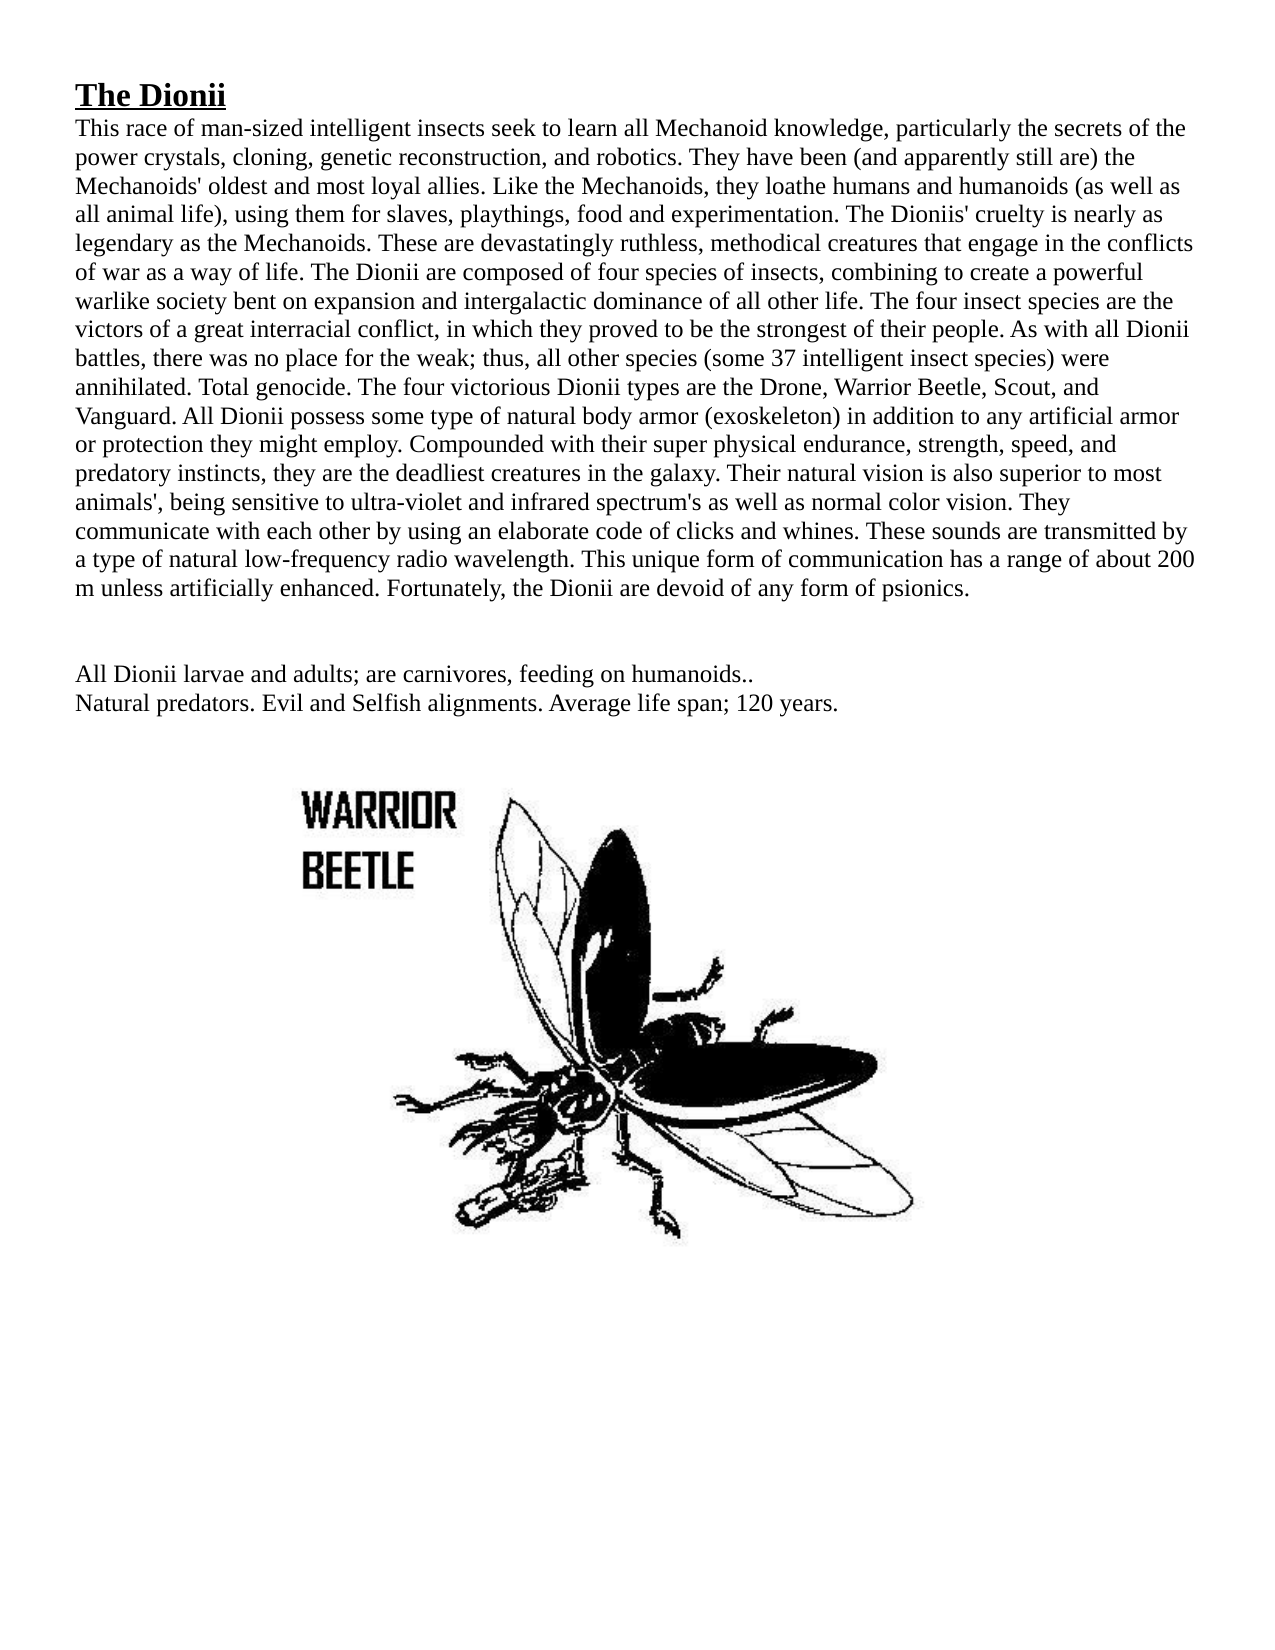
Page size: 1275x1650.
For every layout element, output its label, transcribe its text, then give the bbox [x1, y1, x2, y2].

text Natural predators. Evil and Selfish alignments. Average life span; 120 years. [75, 688, 1200, 717]
text This race of man-sized intelligent insects seek to learn all Mechanoid knowledge, particularly the secrets of the power crystals, cloning, genetic reconstruction, and robotics. They have been (and apparently still are) the Mechanoids' oldest and most loyal allies. Like the Mechanoids, they loathe humans and humanoids (as well as all animal life), using them for slaves, playthings, food and experimentation. The Dioniis' cruelty is nearly as legendary as the Mechanoids. These are devastatingly ruthless, methodical creatures that engage in the conflicts of war as a way of life. The Dionii are composed of four species of insects, combining to create a powerful warlike society bent on expansion and intergalactic dominance of all other life. The four insect species are the victors of a great interracial conflict, in which they proved to be the strongest of their people. As with all Dionii battles, there was no place for the weak; thus, all other species (some 37 intelligent insect species) were annihilated. Total genocide. The four victorious Dionii types are the Drone, Warrior Beetle, Scout, and Vanguard. All Dionii possess some type of natural body armor (exoskeleton) in addition to any artificial armor or protection they might employ. Compounded with their super physical endurance, strength, speed, and predatory instincts, they are the deadliest creatures in the galaxy. Their natural vision is also superior to most animals', being sensitive to ultra-violet and infrared spectrum's as well as normal color vision. They communicate with each other by using an elaborate code of clicks and whines. These sounds are transmitted by a type of natural low-frequency radio wavelength. This unique form of communication has a range of about 200 m unless artificially enhanced. Fortunately, the Dionii are devoid of any form of psionics. [75, 113, 1200, 602]
picture [291, 776, 932, 1256]
text All Dionii larvae and adults; are carnivores, feeding on humanoids.. [75, 659, 1200, 688]
text The Dionii [75, 75, 1200, 113]
